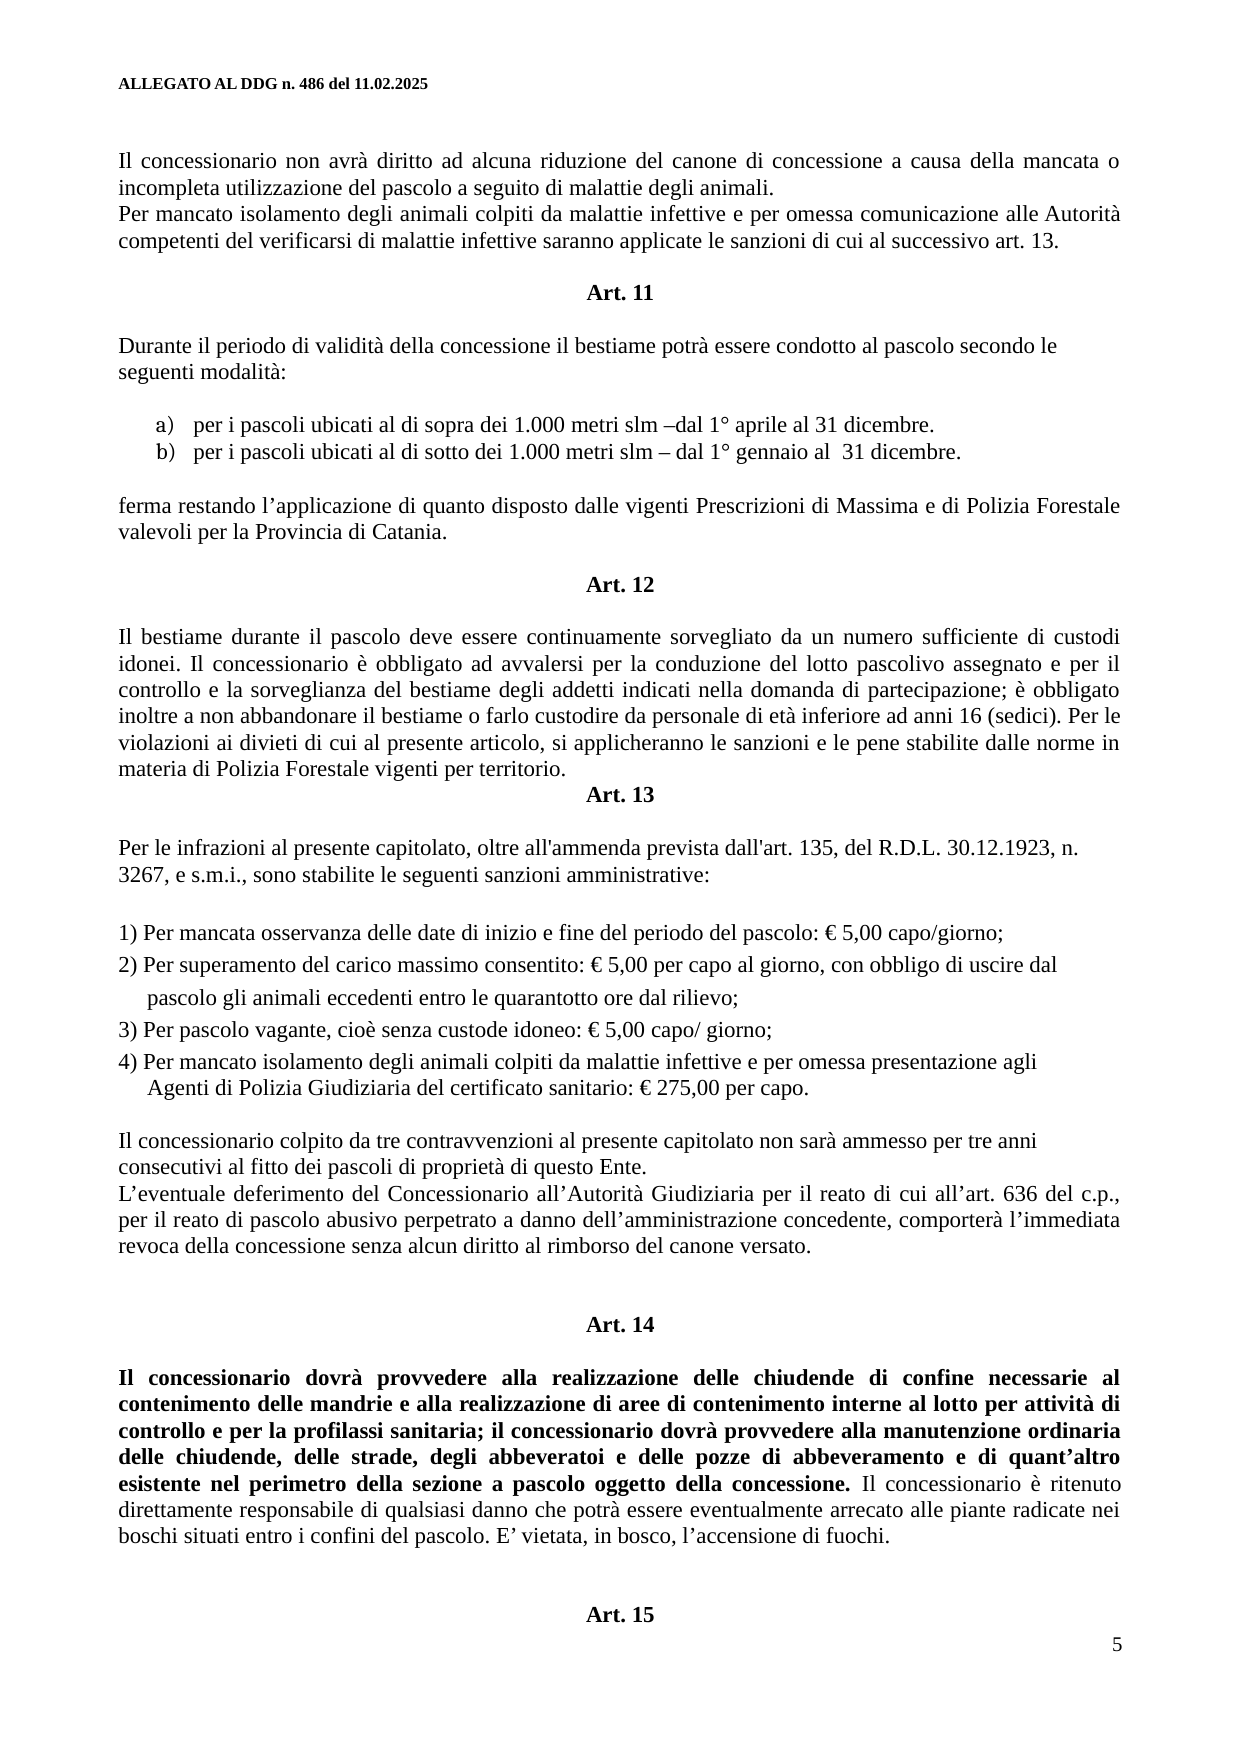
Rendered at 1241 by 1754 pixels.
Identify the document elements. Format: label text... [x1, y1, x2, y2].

text 4) Per mancato isolamento degli animali colpiti da malattie infettive e per omessa presentazione agli [118, 1048, 1122, 1074]
text Art. 13 [118, 782, 1122, 808]
text 2) Per superamento del carico massimo consentito: € 5,00 per capo al giorno, con obbligo di uscire dal [118, 951, 1122, 978]
text Il concessionario dovrà provvedere alla realizzazione delle chiudende di confine necessarie al contenimento delle mandrie e alla realizzazione di aree di contenimento interne al lotto per attività di controllo e per la profilassi sanitaria; il concessionario dovrà provvedere alla manutenzione ordinaria delle chiudende, delle strade, degli abbeveratoi e delle pozze di abbeveramento e di quant’altro esistente nel perimetro della sezione a pascolo oggetto della concessione. Il concessionario è ritenuto direttamente responsabile di qualsiasi danno che potrà essere eventualmente arrecato alle piante radicate nei boschi situati entro i confini del pascolo. E’ vietata, in bosco, l’accensione di fuochi. [118, 1364, 1122, 1549]
text pascolo gli animali eccedenti entro le quarantotto ore dal rilievo; [118, 983, 1122, 1010]
text 1) Per mancata osservanza delle date di inizio e fine del periodo del pascolo: € 5,00 capo/giorno; [118, 919, 1122, 946]
list per i pascoli ubicati al di sotto dei 1.000 metri slm – dal 1° gennaio al 31 dicembre. [156, 438, 1122, 465]
text Art. 14 [118, 1311, 1122, 1338]
list per i pascoli ubicati al di sopra dei 1.000 metri slm –dal 1° aprile al 31 dicembre. [156, 411, 1122, 438]
text Durante il periodo di validità della concessione il bestiame potrà essere condotto al pascolo secondo le seguenti modalità: [118, 332, 1122, 385]
text Agenti di Polizia Giudiziaria del certificato sanitario: € 275,00 per capo. [118, 1074, 1122, 1101]
text Art. 11 [118, 279, 1122, 306]
text Per le infrazioni al presente capitolato, oltre all'ammenda prevista dall'art. 135, del R.D.L. 30.12.1923, n. 3267, e s.m.i., sono stabilite le seguenti sanzioni amministrative: [118, 834, 1122, 887]
text ferma restando l’applicazione di quanto disposto dalle vigenti Prescrizioni di Massima e di Polizia Forestale valevoli per la Provincia di Catania. [118, 492, 1122, 544]
text Il bestiame durante il pascolo deve essere continuamente sorvegliato da un numero sufficiente di custodi idonei. Il concessionario è obbligato ad avvalersi per la conduzione del lotto pascolivo assegnato e per il controllo e la sorveglianza del bestiame degli addetti indicati nella domanda di partecipazione; è obbligato inoltre a non abbandonare il bestiame o farlo custodire da personale di età inferiore ad anni 16 (sedici). Per le violazioni ai divieti di cui al presente articolo, si applicheranno le sanzioni e le pene stabilite dalle norme in materia di Polizia Forestale vigenti per territorio. [118, 623, 1122, 782]
text Il concessionario colpito da tre contravvenzioni al presente capitolato non sarà ammesso per tre anni consecutivi al fitto dei pascoli di proprietà di questo Ente. [118, 1127, 1122, 1180]
text Per mancato isolamento degli animali colpiti da malattie infettive e per omessa comunicazione alle Autorità competenti del verificarsi di malattie infettive saranno applicate le sanzioni di cui al successivo art. 13. [118, 200, 1122, 253]
text 3) Per pascolo vagante, cioè senza custode idoneo: € 5,00 capo/ giorno; [118, 1016, 1122, 1042]
text L’eventuale deferimento del Concessionario all’Autorità Giudiziaria per il reato di cui all’art. 636 del c.p., per il reato di pascolo abusivo perpetrato a danno dell’amministrazione concedente, comporterà l’immediata revoca della concessione senza alcun diritto al rimborso del canone versato. [118, 1180, 1122, 1259]
text Art. 12 [118, 571, 1122, 597]
text Art. 15 [118, 1601, 1122, 1628]
text Il concessionario non avrà diritto ad alcuna riduzione del canone di concessione a causa della mancata o incompleta utilizzazione del pascolo a seguito di malattie degli animali. [118, 148, 1122, 200]
